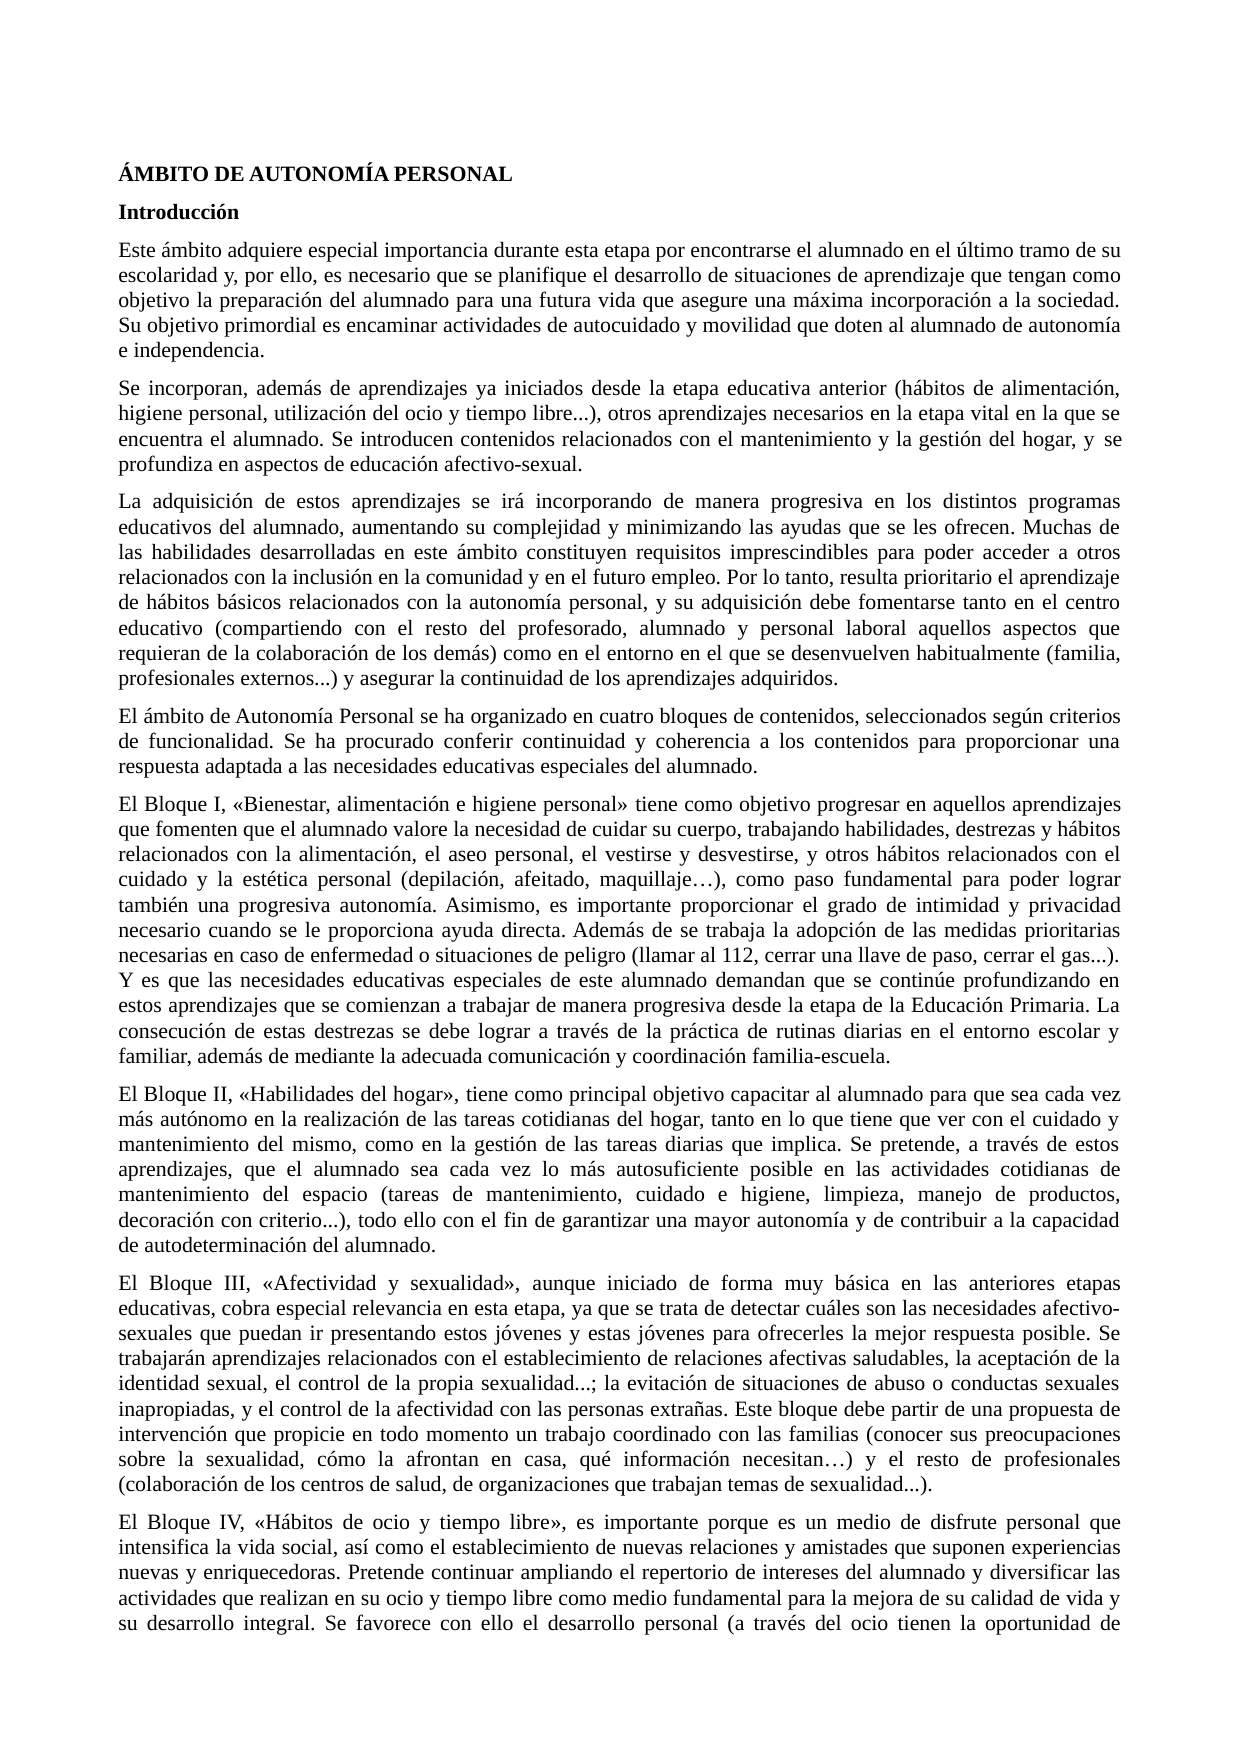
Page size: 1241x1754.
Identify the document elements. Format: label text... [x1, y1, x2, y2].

text El Bloque I, «Bienestar, alimentación e higiene personal» tiene como objetivo progresar en aquellos aprendizajes que fomenten que el alumnado valore la necesidad de cuidar su cuerpo, trabajando habilidades, destrezas y hábitos relacionados con la alimentación, el aseo personal, el vestirse y desvestirse, y otros hábitos relacionados con el cuidado y la estética personal (depilación, afeitado, maquillaje…), como paso fundamental para poder lograr también una progresiva autonomía. Asimismo, es importante proporcionar el grado de intimidad y privacidad necesario cuando se le proporciona ayuda directa. Además de se trabaja la adopción de las medidas prioritarias necesarias en caso de enfermedad o situaciones de peligro (llamar al 112, cerrar una llave de paso, cerrar el gas...). Y es que las necesidades educativas especiales de este alumnado demandan que se continúe profundizando en estos aprendizajes que se comienzan a trabajar de manera progresiva desde la etapa de la Educación Primaria. La consecución de estas destrezas se debe lograr a través de la práctica de rutinas diarias en el entorno escolar y familiar, además de mediante la adecuada comunicación y coordinación familia-escuela. [118, 791, 1122, 1068]
text El ámbito de Autonomía Personal se ha organizado en cuatro bloques de contenidos, seleccionados según criterios de funcionalidad. Se ha procurado conferir continuidad y coherencia a los contenidos para proporcionar una respuesta adaptada a las necesidades educativas especiales del alumnado. [118, 703, 1122, 778]
text El Bloque IV, «Hábitos de ocio y tiempo libre», es importante porque es un medio de disfrute personal que intensifica la vida social, así como el establecimiento de nuevas relaciones y amistades que suponen experiencias nuevas y enriquecedoras. Pretende continuar ampliando el repertorio de intereses del alumnado y diversificar las actividades que realizan en su ocio y tiempo libre como medio fundamental para la mejora de su calidad de vida y su desarrollo integral. Se favorece con ello el desarrollo personal (a través del ocio tienen la oportunidad de [118, 1509, 1122, 1635]
text ÁMBITO DE AUTONOMÍA PERSONAL [118, 161, 1122, 186]
text El Bloque II, «Habilidades del hogar», tiene como principal objetivo capacitar al alumnado para que sea cada vez más autónomo en la realización de las tareas cotidianas del hogar, tanto en lo que tiene que ver con el cuidado y mantenimiento del mismo, como en la gestión de las tareas diarias que implica. Se pretende, a través de estos aprendizajes, que el alumnado sea cada vez lo más autosuficiente posible en las actividades cotidianas de mantenimiento del espacio (tareas de mantenimiento, cuidado e higiene, limpieza, manejo de productos, decoración con criterio...), todo ello con el fin de garantizar una mayor autonomía y de contribuir a la capacidad de autodeterminación del alumnado. [118, 1081, 1122, 1257]
text Este ámbito adquiere especial importancia durante esta etapa por encontrarse el alumnado en el último tramo de su escolaridad y, por ello, es necesario que se planifique el desarrollo de situaciones de aprendizaje que tengan como objetivo la preparación del alumnado para una futura vida que asegure una máxima incorporación a la sociedad. Su objetivo primordial es encaminar actividades de autocuidado y movilidad que doten al alumnado de autonomía e independencia. [118, 237, 1122, 363]
text El Bloque III, «Afectividad y sexualidad», aunque iniciado de forma muy básica en las anteriores etapas educativas, cobra especial relevancia en esta etapa, ya que se trata de detectar cuáles son las necesidades afectivo-sexuales que puedan ir presentando estos jóvenes y estas jóvenes para ofrecerles la mejor respuesta posible. Se trabajarán aprendizajes relacionados con el establecimiento de relaciones afectivas saludables, la aceptación de la identidad sexual, el control de la propia sexualidad...; la evitación de situaciones de abuso o conductas sexuales inapropiadas, y el control de la afectividad con las personas extrañas. Este bloque debe partir de una propuesta de intervención que propicie en todo momento un trabajo coordinado con las familias (conocer sus preocupaciones sobre la sexualidad, cómo la afrontan en casa, qué información necesitan…) y el resto de profesionales (colaboración de los centros de salud, de organizaciones que trabajan temas de sexualidad...). [118, 1269, 1122, 1496]
text La adquisición de estos aprendizajes se irá incorporando de manera progresiva en los distintos programas educativos del alumnado, aumentando su complejidad y minimizando las ayudas que se les ofrecen. Muchas de las habilidades desarrolladas en este ámbito constituyen requisitos imprescindibles para poder acceder a otros relacionados con la inclusión en la comunidad y en el futuro empleo. Por lo tanto, resulta prioritario el aprendizaje de hábitos básicos relacionados con la autonomía personal, y su adquisición debe fomentarse tanto en el centro educativo (compartiendo con el resto del profesorado, alumnado y personal laboral aquellos aspectos que requieran de la colaboración de los demás) como en el entorno en el que se desenvuelven habitualmente (familia, profesionales externos...) y asegurar la continuidad de los aprendizajes adquiridos. [118, 488, 1122, 690]
text Introducción [118, 199, 1122, 224]
text Se incorporan, además de aprendizajes ya iniciados desde la etapa educativa anterior (hábitos de alimentación, higiene personal, utilización del ocio y tiempo libre...), otros aprendizajes necesarios en la etapa vital en la que se encuentra el alumnado. Se introducen contenidos relacionados con el mantenimiento y la gestión del hogar, y se profundiza en aspectos de educación afectivo-sexual. [118, 375, 1122, 476]
